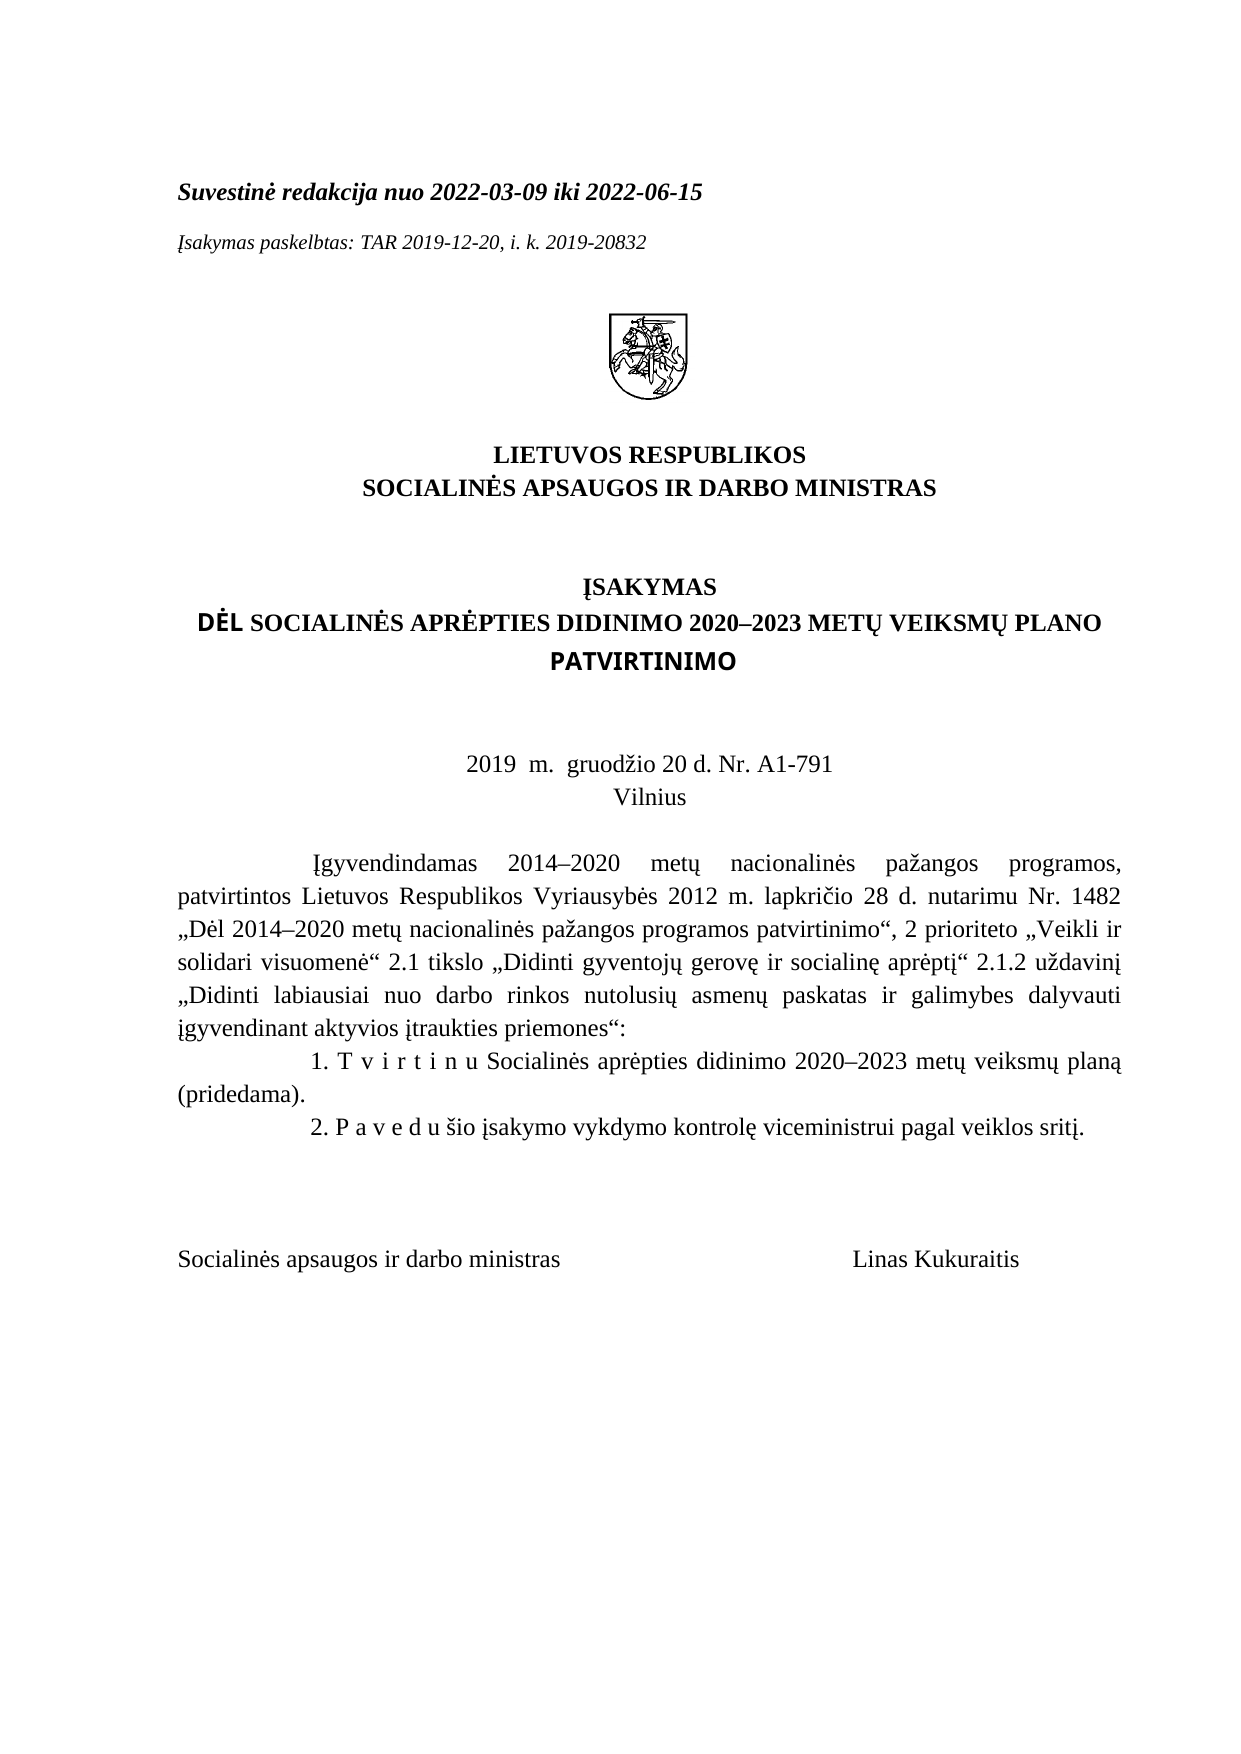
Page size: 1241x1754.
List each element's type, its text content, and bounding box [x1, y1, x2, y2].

text Suvestinė redakcija nuo 2022-03-09 iki 2022-06-15 [177, 177, 1122, 206]
text 1. T v i r t i n u Socialinės aprėpties didinimo 2020–2023 metų veiksmų planą (pridedama). [177, 1046, 1122, 1108]
text SOCIALINĖS APSAUGOS IR DARBO MINISTRAS [177, 473, 1122, 502]
text 2019 m. gruodžio 20 d. Nr. A1-791 [177, 749, 1122, 778]
text ĮSAKYMAS [177, 572, 1122, 601]
text 2. P a v e d u šio įsakymo vykdymo kontrolę viceministrui pagal veiklos sritį. [177, 1112, 1122, 1141]
text Įgyvendindamas 2014–2020 metų nacionalinės pažangos programos, patvirtintos Lietuvos Respublikos Vyriausybės 2012 m. lapkričio 28 d. nutarimu Nr. 1482 „Dėl 2014–2020 metų nacionalinės pažangos programos patvirtinimo“, 2 prioriteto „Veikli ir solidari visuomenė“ 2.1 tikslo „Didinti gyventojų gerovę ir socialinę aprėptį“ 2.1.2 uždavinį „Didinti labiausiai nuo darbo rinkos nutolusių asmenų paskatas ir galimybes dalyvauti įgyvendinant aktyvios įtraukties priemones“: [177, 848, 1122, 1042]
text Socialinės apsaugos ir darbo ministras Linas Kukuraitis [177, 1244, 1122, 1273]
text DĖL socialinės APRĖPTIES DIDINIMO 2020–2023 METŲ VEIKSMŲ PLANo PATVIRTINIMO [177, 605, 1122, 678]
text Įsakymas paskelbtas: TAR 2019-12-20, i. k. 2019-20832 [177, 230, 1122, 254]
text LIETUVOS RESPUBLIKOS [177, 440, 1122, 468]
text Vilnius [177, 782, 1122, 811]
